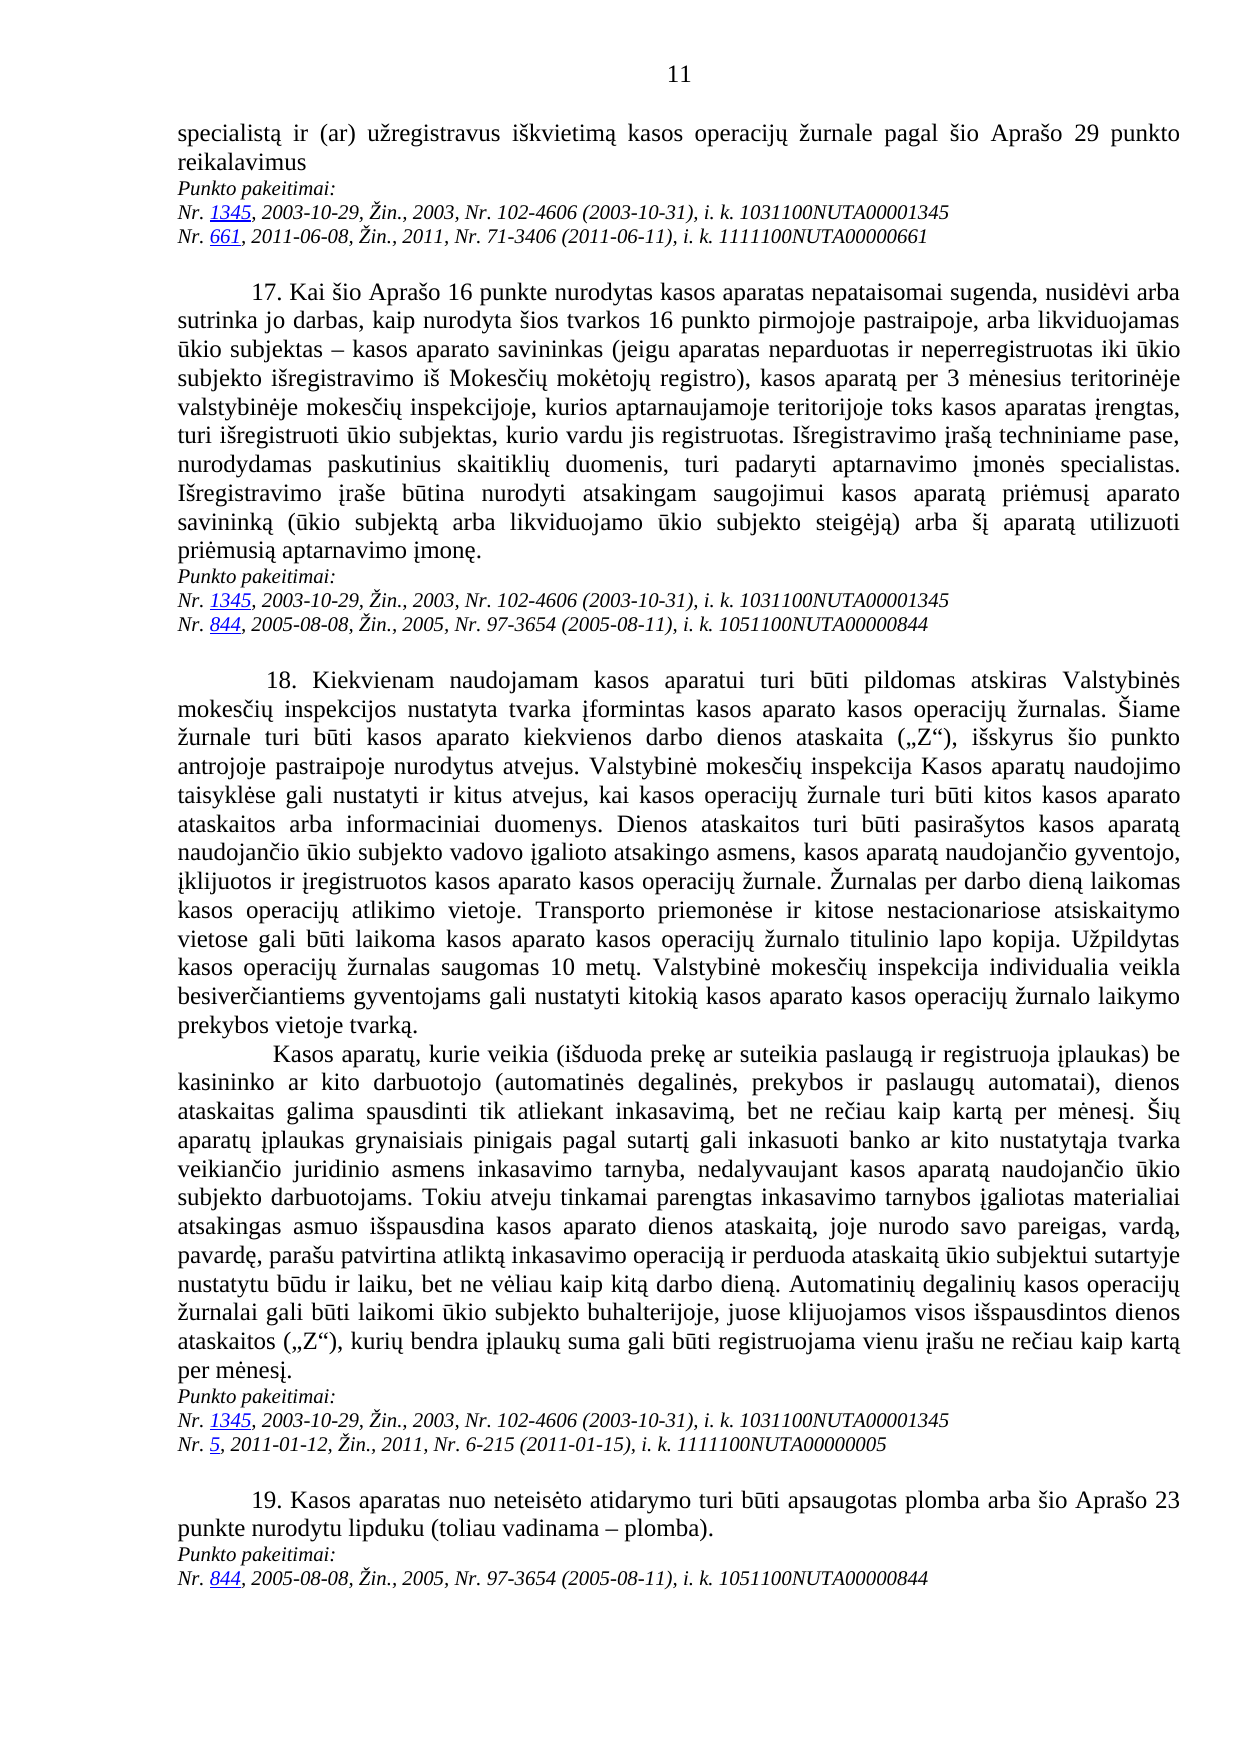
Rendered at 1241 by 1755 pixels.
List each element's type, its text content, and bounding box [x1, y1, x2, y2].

text Nr. 661, 2011-06-08, Žin., 2011, Nr. 71-3406 (2011-06-11), i. k. 1111100NUTA00000661 [177, 224, 1181, 248]
text specialistą ir (ar) užregistravus iškvietimą kasos operacijų žurnale pagal šio Aprašo 29 punkto reikalavimus [177, 118, 1181, 176]
text Nr. 1345, 2003-10-29, Žin., 2003, Nr. 102-4606 (2003-10-31), i. k. 1031100NUTA00001345 [177, 1408, 1181, 1432]
text Nr. 844, 2005-08-08, Žin., 2005, Nr. 97-3654 (2005-08-11), i. k. 1051100NUTA00000844 [177, 1566, 1181, 1590]
text 17. Kai šio Aprašo 16 punkte nurodytas kasos aparatas nepataisomai sugenda, nusidėvi arba sutrinka jo darbas, kaip nurodyta šios tvarkos 16 punkto pirmojoje pastraipoje, arba likviduojamas ūkio subjektas – kasos aparato savininkas (jeigu aparatas neparduotas ir neperregistruotas iki ūkio subjekto išregistravimo iš Mokesčių mokėtojų registro), kasos aparatą per 3 mėnesius teritorinėje valstybinėje mokesčių inspekcijoje, kurios aptarnaujamoje teritorijoje toks kasos aparatas įrengtas, turi išregistruoti ūkio subjektas, kurio vardu jis registruotas. Išregistravimo įrašą techniniame pase, nurodydamas paskutinius skaitiklių duomenis, turi padaryti aptarnavimo įmonės specialistas. Išregistravimo įraše būtina nurodyti atsakingam saugojimui kasos aparatą priėmusį aparato savininką (ūkio subjektą arba likviduojamo ūkio subjekto steigėją) arba šį aparatą utilizuoti priėmusią aptarnavimo įmonę. [177, 277, 1181, 564]
text Nr. 5, 2011-01-12, Žin., 2011, Nr. 6-215 (2011-01-15), i. k. 1111100NUTA00000005 [177, 1432, 1181, 1456]
text Punkto pakeitimai: [177, 1384, 1181, 1408]
text Punkto pakeitimai: [177, 176, 1181, 200]
text 19. Kasos aparatas nuo neteisėto atidarymo turi būti apsaugotas plomba arba šio Aprašo 23 punkte nurodytu lipduku (toliau vadinama – plomba). [177, 1485, 1181, 1542]
text Nr. 1345, 2003-10-29, Žin., 2003, Nr. 102-4606 (2003-10-31), i. k. 1031100NUTA00001345 [177, 200, 1181, 224]
text Punkto pakeitimai: [177, 1542, 1181, 1566]
text Nr. 844, 2005-08-08, Žin., 2005, Nr. 97-3654 (2005-08-11), i. k. 1051100NUTA00000844 [177, 612, 1181, 636]
text 18. Kiekvienam naudojamam kasos aparatui turi būti pildomas atskiras Valstybinės mokesčių inspekcijos nustatyta tvarka įformintas kasos aparato kasos operacijų žurnalas. Šiame žurnale turi būti kasos aparato kiekvienos darbo dienos ataskaita („Z“), išskyrus šio punkto antrojoje pastraipoje nurodytus atvejus. Valstybinė mokesčių inspekcija Kasos aparatų naudojimo taisyklėse gali nustatyti ir kitus atvejus, kai kasos operacijų žurnale turi būti kitos kasos aparato ataskaitos arba informaciniai duomenys. Dienos ataskaitos turi būti pasirašytos kasos aparatą naudojančio ūkio subjekto vadovo įgalioto atsakingo asmens, kasos aparatą naudojančio gyventojo, įklijuotos ir įregistruotos kasos aparato kasos operacijų žurnale. Žurnalas per darbo dieną laikomas kasos operacijų atlikimo vietoje. Transporto priemonėse ir kitose nestacionariose atsiskaitymo vietose gali būti laikoma kasos aparato kasos operacijų žurnalo titulinio lapo kopija. Užpildytas kasos operacijų žurnalas saugomas 10 metų. Valstybinė mokesčių inspekcija individualia veikla besiverčiantiems gyventojams gali nustatyti kitokią kasos aparato kasos operacijų žurnalo laikymo prekybos vietoje tvarką. [177, 665, 1181, 1039]
text Punkto pakeitimai: [177, 564, 1181, 588]
text Nr. 1345, 2003-10-29, Žin., 2003, Nr. 102-4606 (2003-10-31), i. k. 1031100NUTA00001345 [177, 588, 1181, 612]
text Kasos aparatų, kurie veikia (išduoda prekę ar suteikia paslaugą ir registruoja įplaukas) be kasininko ar kito darbuotojo (automatinės degalinės, prekybos ir paslaugų automatai), dienos ataskaitas galima spausdinti tik atliekant inkasavimą, bet ne rečiau kaip kartą per mėnesį. Šių aparatų įplaukas grynaisiais pinigais pagal sutartį gali inkasuoti banko ar kito nustatytąja tvarka veikiančio juridinio asmens inkasavimo tarnyba, nedalyvaujant kasos aparatą naudojančio ūkio subjekto darbuotojams. Tokiu atveju tinkamai parengtas inkasavimo tarnybos įgaliotas materialiai atsakingas asmuo išspausdina kasos aparato dienos ataskaitą, joje nurodo savo pareigas, vardą, pavardę, parašu patvirtina atliktą inkasavimo operaciją ir perduoda ataskaitą ūkio subjektui sutartyje nustatytu būdu ir laiku, bet ne vėliau kaip kitą darbo dieną. Automatinių degalinių kasos operacijų žurnalai gali būti laikomi ūkio subjekto buhalterijoje, juose klijuojamos visos išspausdintos dienos ataskaitos („Z“), kurių bendra įplaukų suma gali būti registruojama vienu įrašu ne rečiau kaip kartą per mėnesį. [177, 1039, 1181, 1384]
